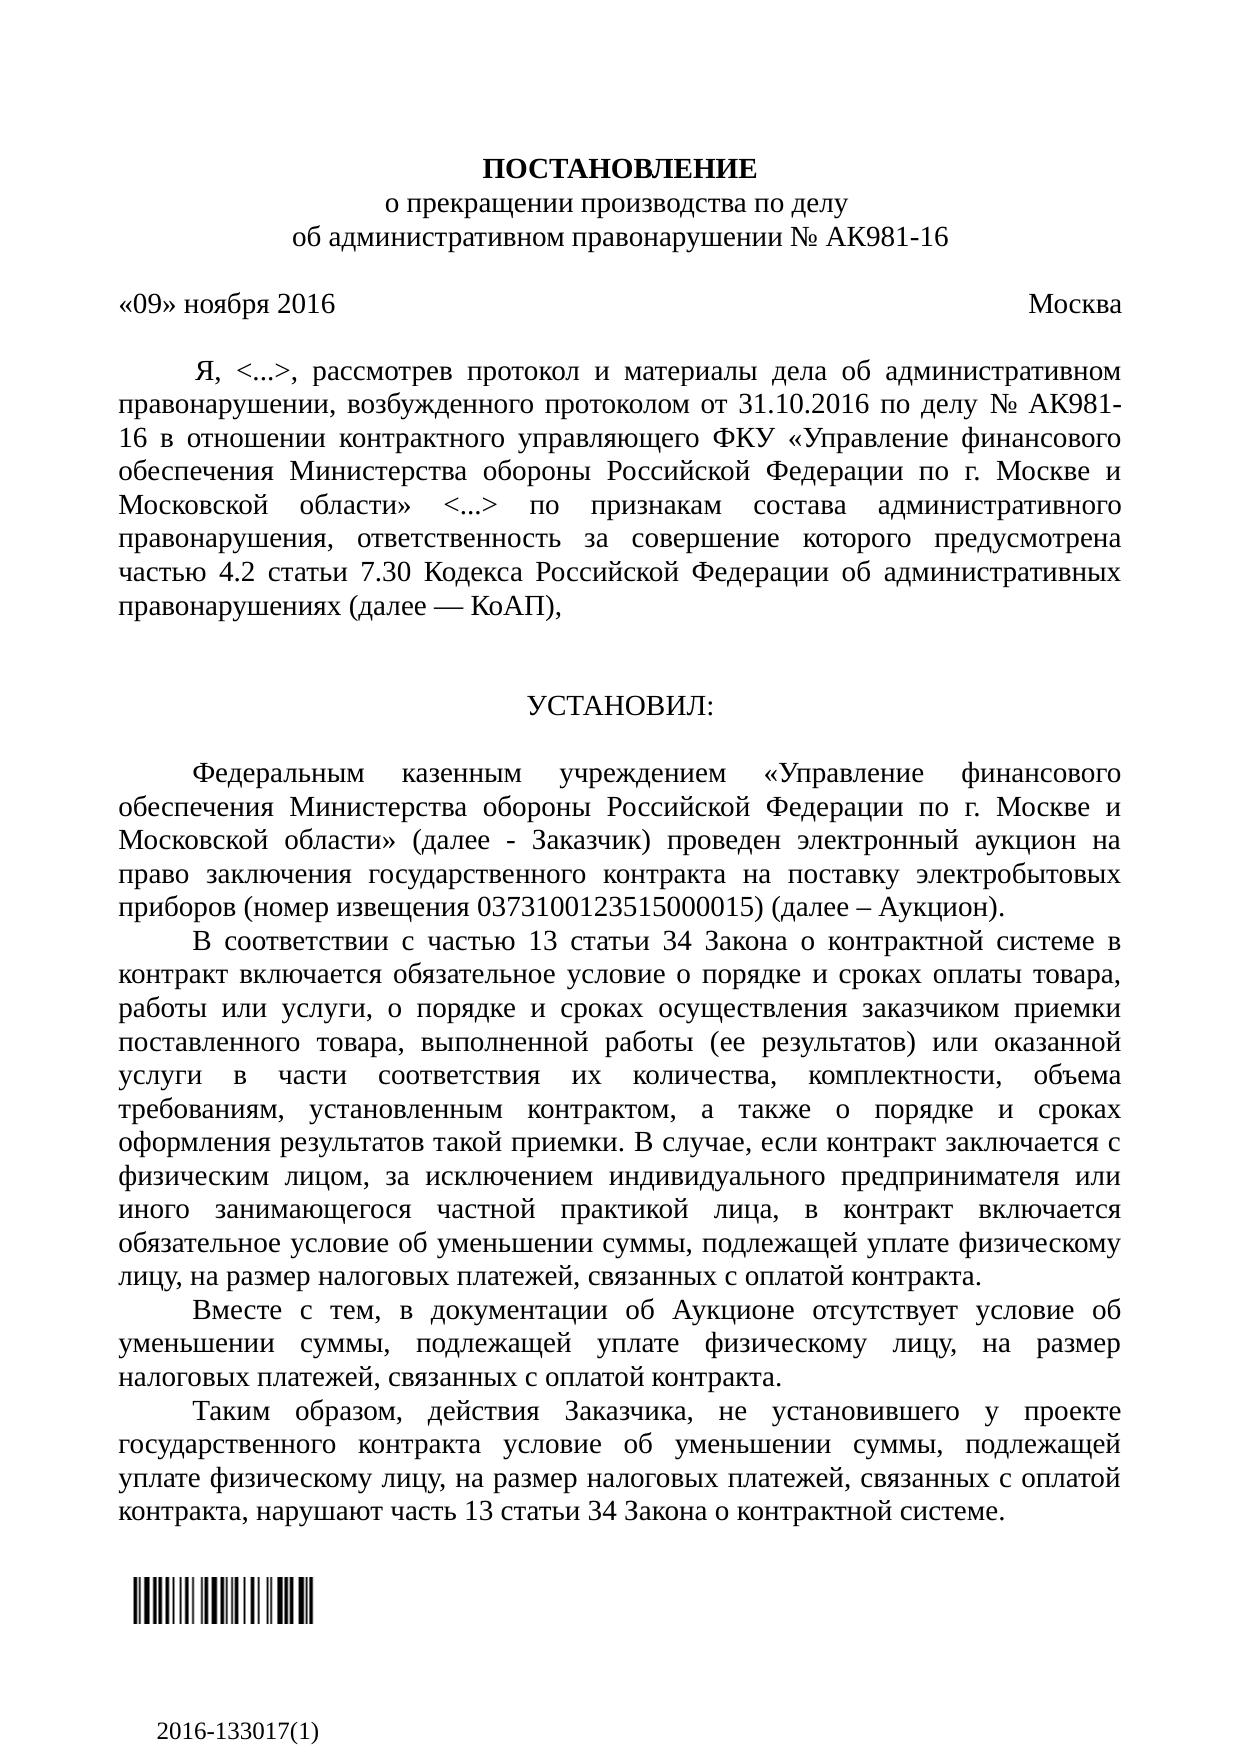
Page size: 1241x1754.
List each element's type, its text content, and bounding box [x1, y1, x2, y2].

text об административном правонарушении № АК981-16 [118, 219, 1122, 252]
text о прекращении производства по делу [118, 185, 1122, 219]
picture [118, 1577, 331, 1624]
text Вместе с тем, в документации об Аукционе отсутствует условие об уменьшении суммы, подлежащей уплате физическому лицу, на размер налоговых платежей, связанных с оплатой контракта. [118, 1292, 1122, 1393]
text В соответствии с частью 13 статьи 34 Закона о контрактной системе в контракт включается обязательное условие о порядке и сроках оплаты товара, работы или услуги, о порядке и сроках осуществления заказчиком приемки поставленного товара, выполненной работы (ее результатов) или оказанной услуги в части соответствия их количества, комплектности, объема требованиям, установленным контрактом, а также о порядке и сроках оформления результатов такой приемки. В случае, если контракт заключается с физическим лицом, за исключением индивидуального предпринимателя или иного занимающегося частной практикой лица, в контракт включается обязательное условие об уменьшении суммы, подлежащей уплате физическому лицу, на размер налоговых платежей, связанных с оплатой контракта. [118, 923, 1122, 1292]
text «09» ноября 2016 Москва [118, 286, 1122, 319]
text Таким образом, действия Заказчика, не установившего у проекте государственного контракта условие об уменьшении суммы, подлежащей уплате физическому лицу, на размер налоговых платежей, связанных с оплатой контракта, нарушают часть 13 статьи 34 Закона о контрактной системе. [118, 1393, 1122, 1527]
text Федеральным казенным учреждением «Управление финансового обеспечения Министерства обороны Российской Федерации по г. Москве и Московской области» (далее - Заказчик) проведен электронный аукцион на право заключения государственного контракта на поставку электробытовых приборов (номер извещения 0373100123515000015) (далее – Аукцион). [118, 755, 1122, 923]
text ПОСТАНОВЛЕНИЕ [118, 152, 1122, 185]
text УСТАНОВИЛ: [118, 688, 1122, 722]
text Я, <...>, рассмотрев протокол и материалы дела об административном правонарушении, возбужденного протоколом от 31.10.2016 по делу № АК981-16 в отношении контрактного управляющего ФКУ «Управление финансового обеспечения Министерства обороны Российской Федерации по г. Москве и Московской области» <...> по признакам состава административного правонарушения, ответственность за совершение которого предусмотрена частью 4.2 статьи 7.30 Кодекса Российской Федерации об административных правонарушениях (далее — КоАП), [118, 353, 1122, 621]
